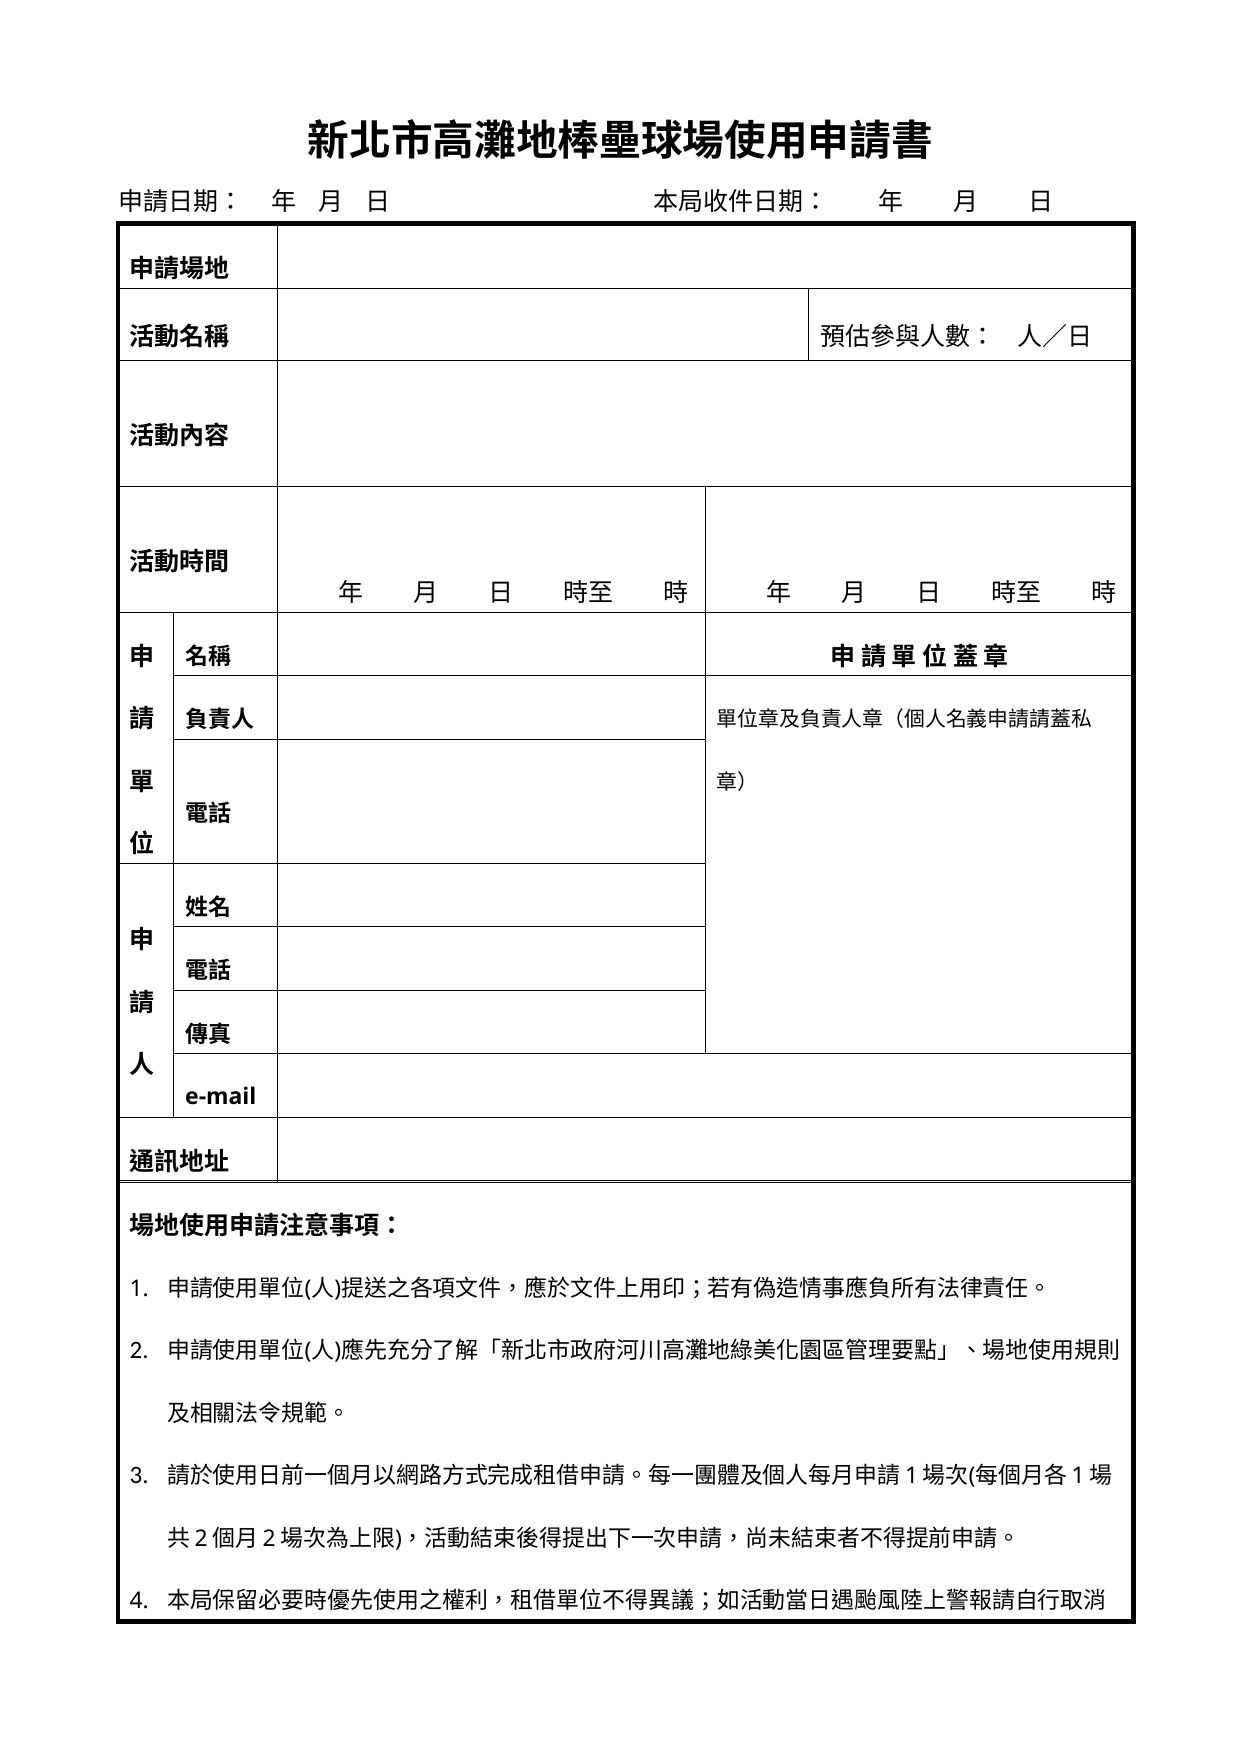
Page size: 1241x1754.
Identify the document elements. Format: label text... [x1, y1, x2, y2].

table_cell 姓名 [174, 864, 277, 926]
table_cell [278, 1118, 1131, 1180]
table_cell [278, 864, 705, 926]
table_cell 單位章及負責人章（個人名義申請請蓋私章） [706, 676, 1131, 1053]
table_cell 活動內容 [120, 361, 277, 486]
table_cell 場地使用申請注意事項： 申請使用單位(人)提送之各項文件，應於文件上用印；若有偽造情事應負所有法律責任。 申請使用單位(人)應先充分了解「新北市政府河川高灘地綠美化園區管理要點」、場地使用規則及相關法令規範。 請於使用日前一個月以網路方式完成租借申請。每一團體及個人每月申請1場次(每個月各1場共2個月2場次為上限)，活動結束後得提出下一次申請，尚未結束者不得提前申請。 本局保留必要時優先使用之權利，租借單位不得異議；如活動當日遇颱風陸上警報請自行取消 [120, 1183, 1131, 1619]
table_cell [278, 676, 705, 739]
table_cell [278, 740, 705, 863]
table_cell 年 月 日 時至 時 [278, 487, 705, 612]
text 新北市高灘地棒壘球場使用申請書 [118, 96, 1122, 158]
table_cell [278, 1054, 1131, 1117]
table_cell 通訊地址 [120, 1118, 277, 1180]
table_cell 電話 [174, 740, 277, 863]
table_cell 申 請 單 位 蓋 章 [706, 613, 1131, 675]
table_cell [278, 361, 1131, 486]
table_header 申請場地 [120, 226, 277, 288]
table_cell 申請單位 [120, 613, 173, 863]
table_cell 年 月 日 時至 時 [706, 487, 1131, 612]
table_header [278, 226, 1131, 288]
table_cell [278, 289, 808, 359]
table_cell 負責人 [174, 676, 277, 739]
table_cell 電話 [174, 927, 277, 990]
table_cell [278, 991, 705, 1053]
table_cell e-mail [174, 1054, 277, 1117]
table_cell 活動名稱 [120, 289, 277, 359]
text 申請日期： 年 月 日 本局收件日期： 年 月 日 [118, 158, 1122, 221]
table_cell 名稱 [174, 613, 277, 675]
table_cell 申請人 [120, 864, 173, 1117]
table_cell [278, 613, 705, 675]
table_cell 預估參與人數： 人／日 [809, 289, 1131, 359]
table_cell [278, 927, 705, 990]
table_cell 活動時間 [120, 487, 277, 612]
table_cell 傳真 [174, 991, 277, 1053]
